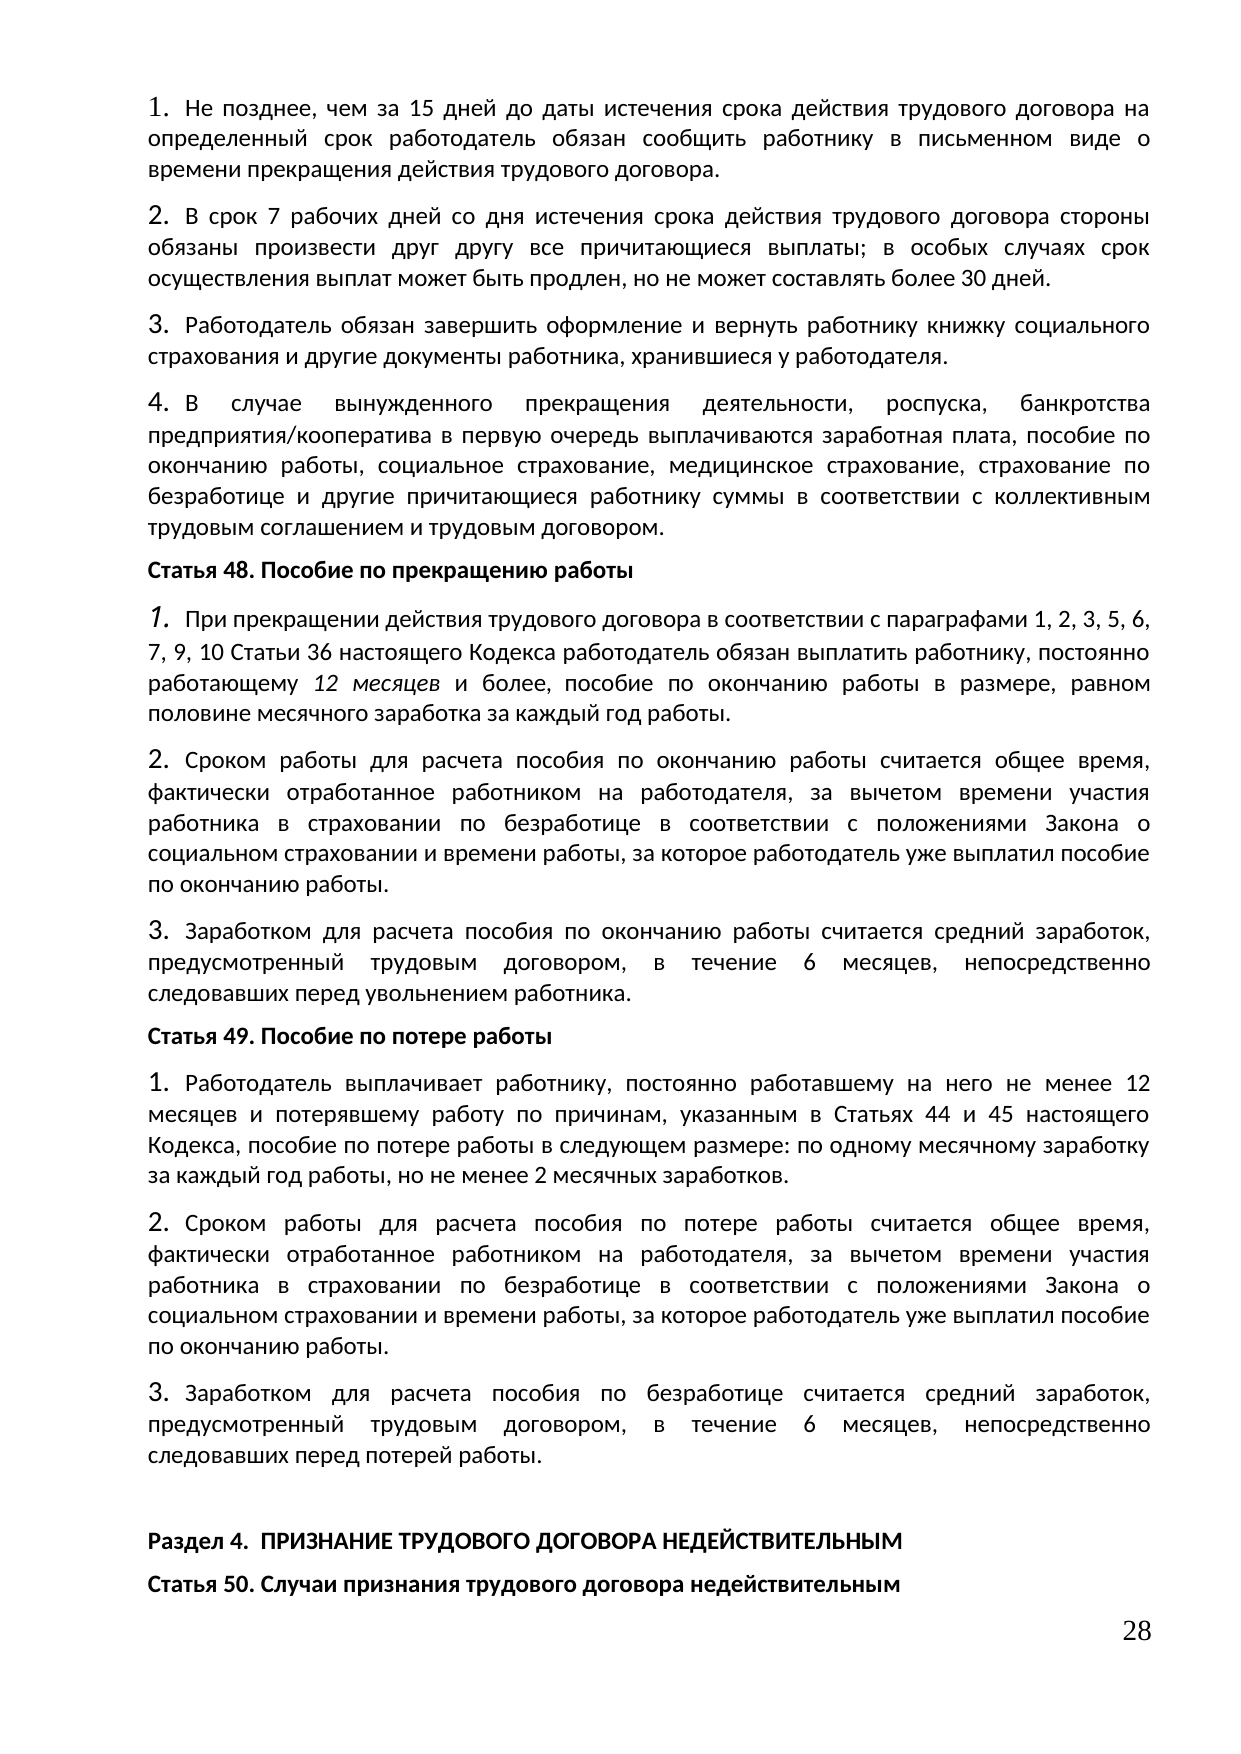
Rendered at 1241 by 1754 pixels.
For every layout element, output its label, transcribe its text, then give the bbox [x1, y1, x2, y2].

list Заработком для расчета пособия по безработице считается средний заработок, предусмотренный трудовым договором, в течение 6 месяцев, непосредственно следовавших перед потерей работы. [148, 1373, 1152, 1469]
list Работодатель обязан завершить оформление и вернуть работнику книжку социального страхования и другие документы работника, хранившиеся у работодателя. [148, 305, 1152, 371]
list Не позднее, чем за 15 дней до даты истечения срока действия трудового договора на определенный срок работодатель обязан сообщить работнику в письменном виде о времени прекращения действия трудового договора. [148, 89, 1152, 183]
list При прекращении действия трудового договора в соответствии с параграфами 1, 2, 3, 5, 6, 7, 9, 10 Статьи 36 настоящего Кодекса работодатель обязан выплатить работнику, постоянно работающему 12 месяцев и более, пособие по окончанию работы в размере, равном половине месячного заработка за каждый год работы. [148, 597, 1152, 728]
list Заработком для расчета пособия по окончанию работы считается средний заработок, предусмотренный трудовым договором, в течение 6 месяцев, непосредственно следовавших перед увольнением работника. [148, 911, 1152, 1007]
list Сроком работы для расчета пособия по окончанию работы считается общее время, фактически отработанное работником на работодателя, за вычетом времени участия работника в страховании по безработице в соответствии с положениями Закона о социальном страховании и времени работы, за которое работодатель уже выплатил пособие по окончанию работы. [148, 741, 1152, 898]
list Сроком работы для расчета пособия по потере работы считается общее время, фактически отработанное работником на работодателя, за вычетом времени участия работника в страховании по безработице в соответствии с положениями Закона о социальном страховании и времени работы, за которое работодатель уже выплатил пособие по окончанию работы. [148, 1203, 1152, 1360]
list В случае вынужденного прекращения деятельности, роспуска, банкротства предприятия/кооператива в первую очередь выплачиваются заработная плата, пособие по окончанию работы, социальное страхование, медицинское страхование, страхование по безработице и другие причитающиеся работнику суммы в соответствии с коллективным трудовым соглашением и трудовым договором. [148, 383, 1152, 541]
list В срок 7 рабочих дней со дня истечения срока действия трудового договора стороны обязаны произвести друг другу все причитающиеся выплаты; в особых случаях срок осуществления выплат может быть продлен, но не может составлять более 30 дней. [148, 196, 1152, 292]
text Раздел 4. ПРИЗНАНИЕ ТРУДОВОГО ДОГОВОРА НЕДЕЙСТВИТЕЛЬНЫМ [148, 1525, 1152, 1556]
text Статья 48. Пособие по прекращению работы [148, 554, 1152, 584]
text Статья 50. Случаи признания трудового договора недействительным [148, 1568, 1152, 1598]
list Работодатель выплачивает работнику, постоянно работавшему на него не менее 12 месяцев и потерявшему работу по причинам, указанным в Статьях 44 и 45 настоящего Кодекса, пособие по потере работы в следующем размере: по одному месячному заработку за каждый год работы, но не менее 2 месячных заработков. [148, 1063, 1152, 1190]
text Статья 49. Пособие по потере работы [148, 1020, 1152, 1050]
